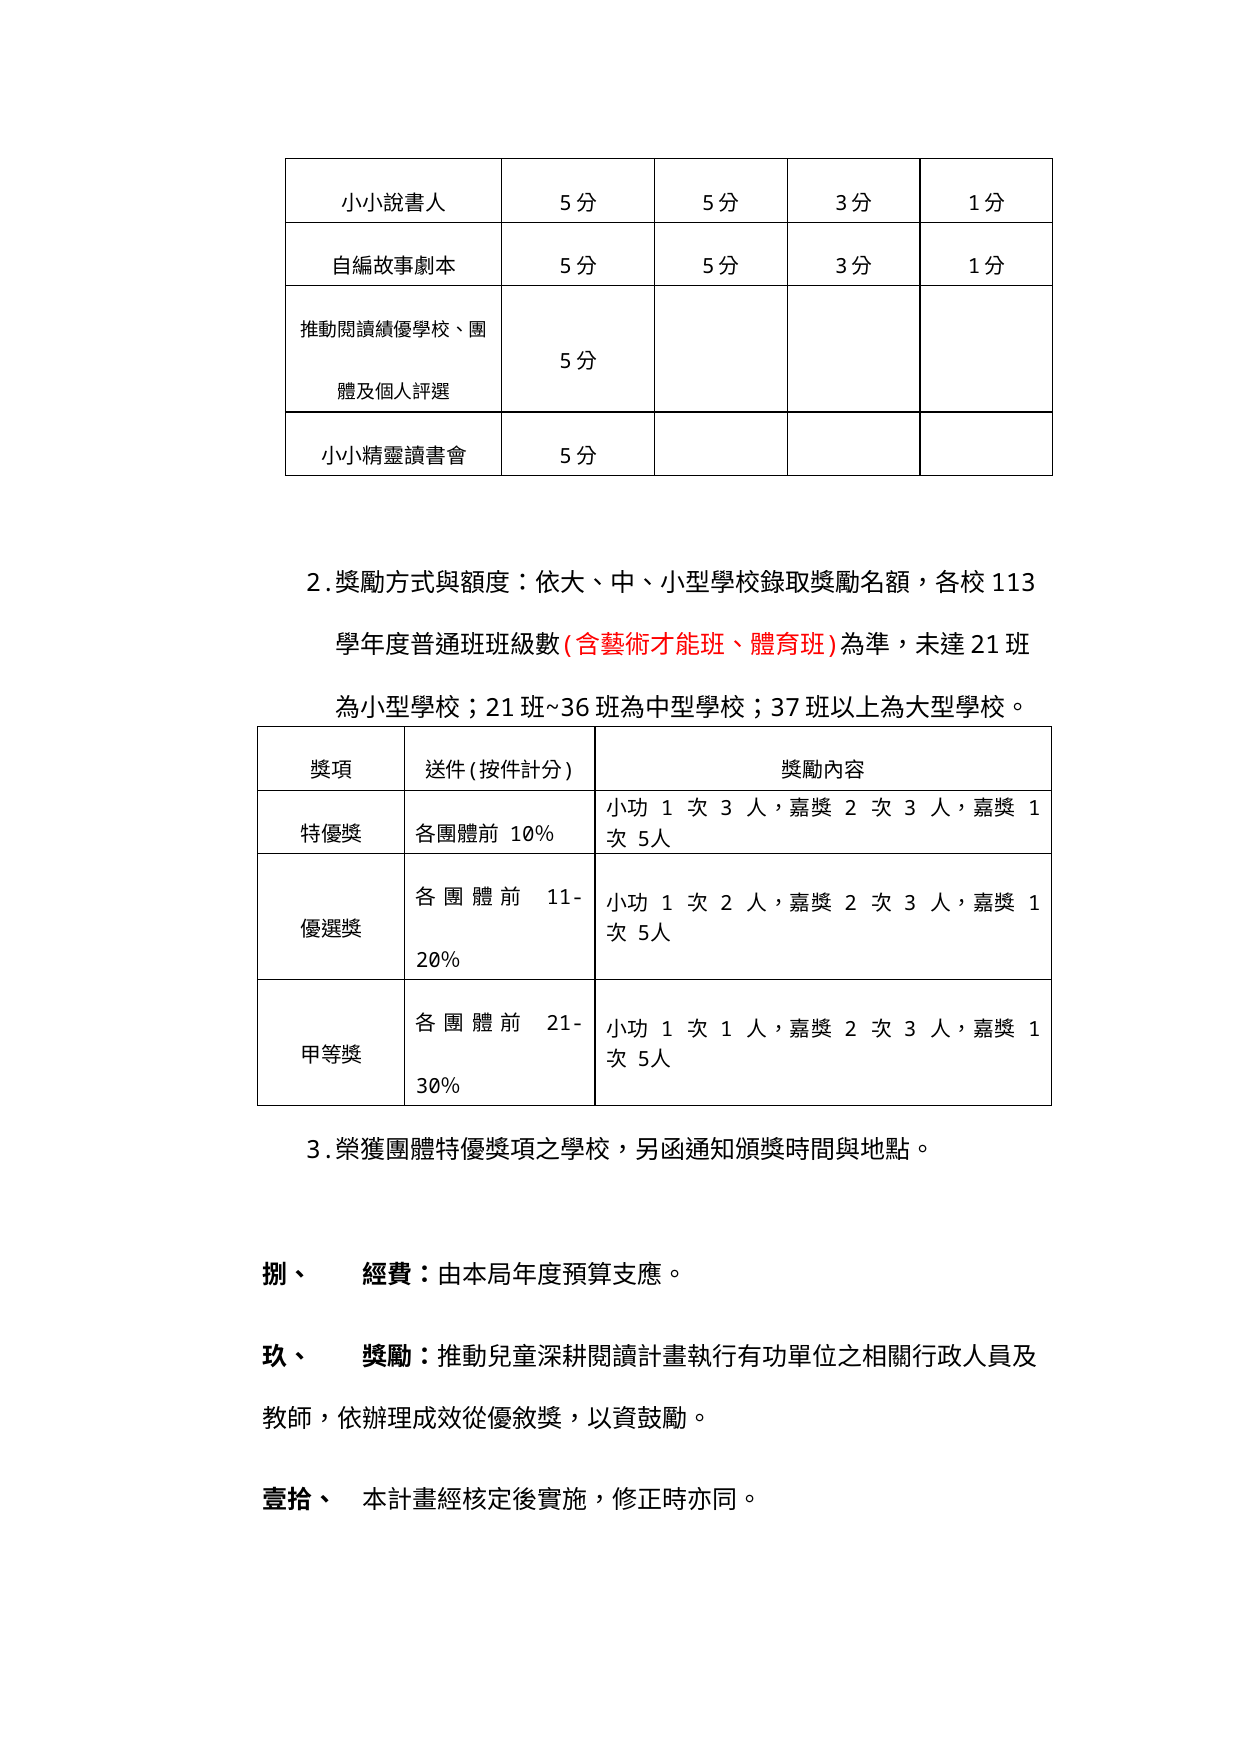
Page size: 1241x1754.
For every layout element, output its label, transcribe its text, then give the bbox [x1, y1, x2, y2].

table_header 獎勵內容 [596, 727, 1051, 789]
text 2.獎勵方式與額度：依大、中、小型學校錄取獎勵名額，各校113學年度普通班班級數(含藝術才能班、體育班)為準，未達21班為小型學校；21班~36班為中型學校；37班以上為大型學校。 [306, 538, 1053, 726]
list 本計畫經核定後實施，修正時亦同。 [262, 1456, 1053, 1519]
table_cell 甲等獎 [258, 980, 404, 1105]
table_cell 3分 [788, 223, 919, 285]
table_cell 5分 [502, 286, 654, 411]
list 獎勵：推動兒童深耕閱讀計畫執行有功單位之相關行政人員及教師，依辦理成效從優敘獎，以資鼓勵。 [262, 1312, 1053, 1437]
list 經費：由本局年度預算支應。 [262, 1231, 1053, 1294]
table_cell 小小精靈讀書會 [286, 413, 501, 475]
table_cell 各團體前 11-20％ [405, 854, 594, 979]
table_cell [788, 413, 919, 475]
table_cell 3分 [788, 159, 919, 222]
table_header 送件(按件計分) [405, 727, 594, 789]
table_cell 5分 [502, 413, 654, 475]
table_cell [655, 413, 787, 475]
table_cell 5分 [502, 223, 654, 285]
table_cell 小小說書人 [286, 159, 501, 222]
table_cell 小功 1 次 3 人，嘉獎 2 次 3 人，嘉獎 1 次 5人 [596, 791, 1051, 853]
table_cell 5分 [502, 159, 654, 222]
table_cell 小功 1 次 1 人，嘉獎 2 次 3 人，嘉獎 1 次 5人 [596, 980, 1051, 1105]
table_cell [921, 286, 1052, 411]
table_cell 1分 [921, 223, 1052, 285]
table_cell 小功 1 次 2 人，嘉獎 2 次 3 人，嘉獎 1 次 5人 [596, 854, 1051, 979]
table_cell 5分 [655, 223, 787, 285]
table_cell 各團體前 10％ [405, 791, 594, 853]
table_cell 特優獎 [258, 791, 404, 853]
table_header 獎項 [258, 727, 404, 789]
table_cell 優選獎 [258, 854, 404, 979]
table_cell 1分 [921, 159, 1052, 222]
table_cell [655, 286, 787, 411]
table_cell 自編故事劇本 [286, 223, 501, 285]
text 3.榮獲團體特優獎項之學校，另函通知頒獎時間與地點。 [187, 1106, 1053, 1169]
table_cell [921, 413, 1052, 475]
table_cell 各團體前 21-30％ [405, 980, 594, 1105]
table_cell 推動閱讀績優學校、團體及個人評選 [286, 286, 501, 411]
table_cell [788, 286, 919, 411]
table_cell 5分 [655, 159, 787, 222]
